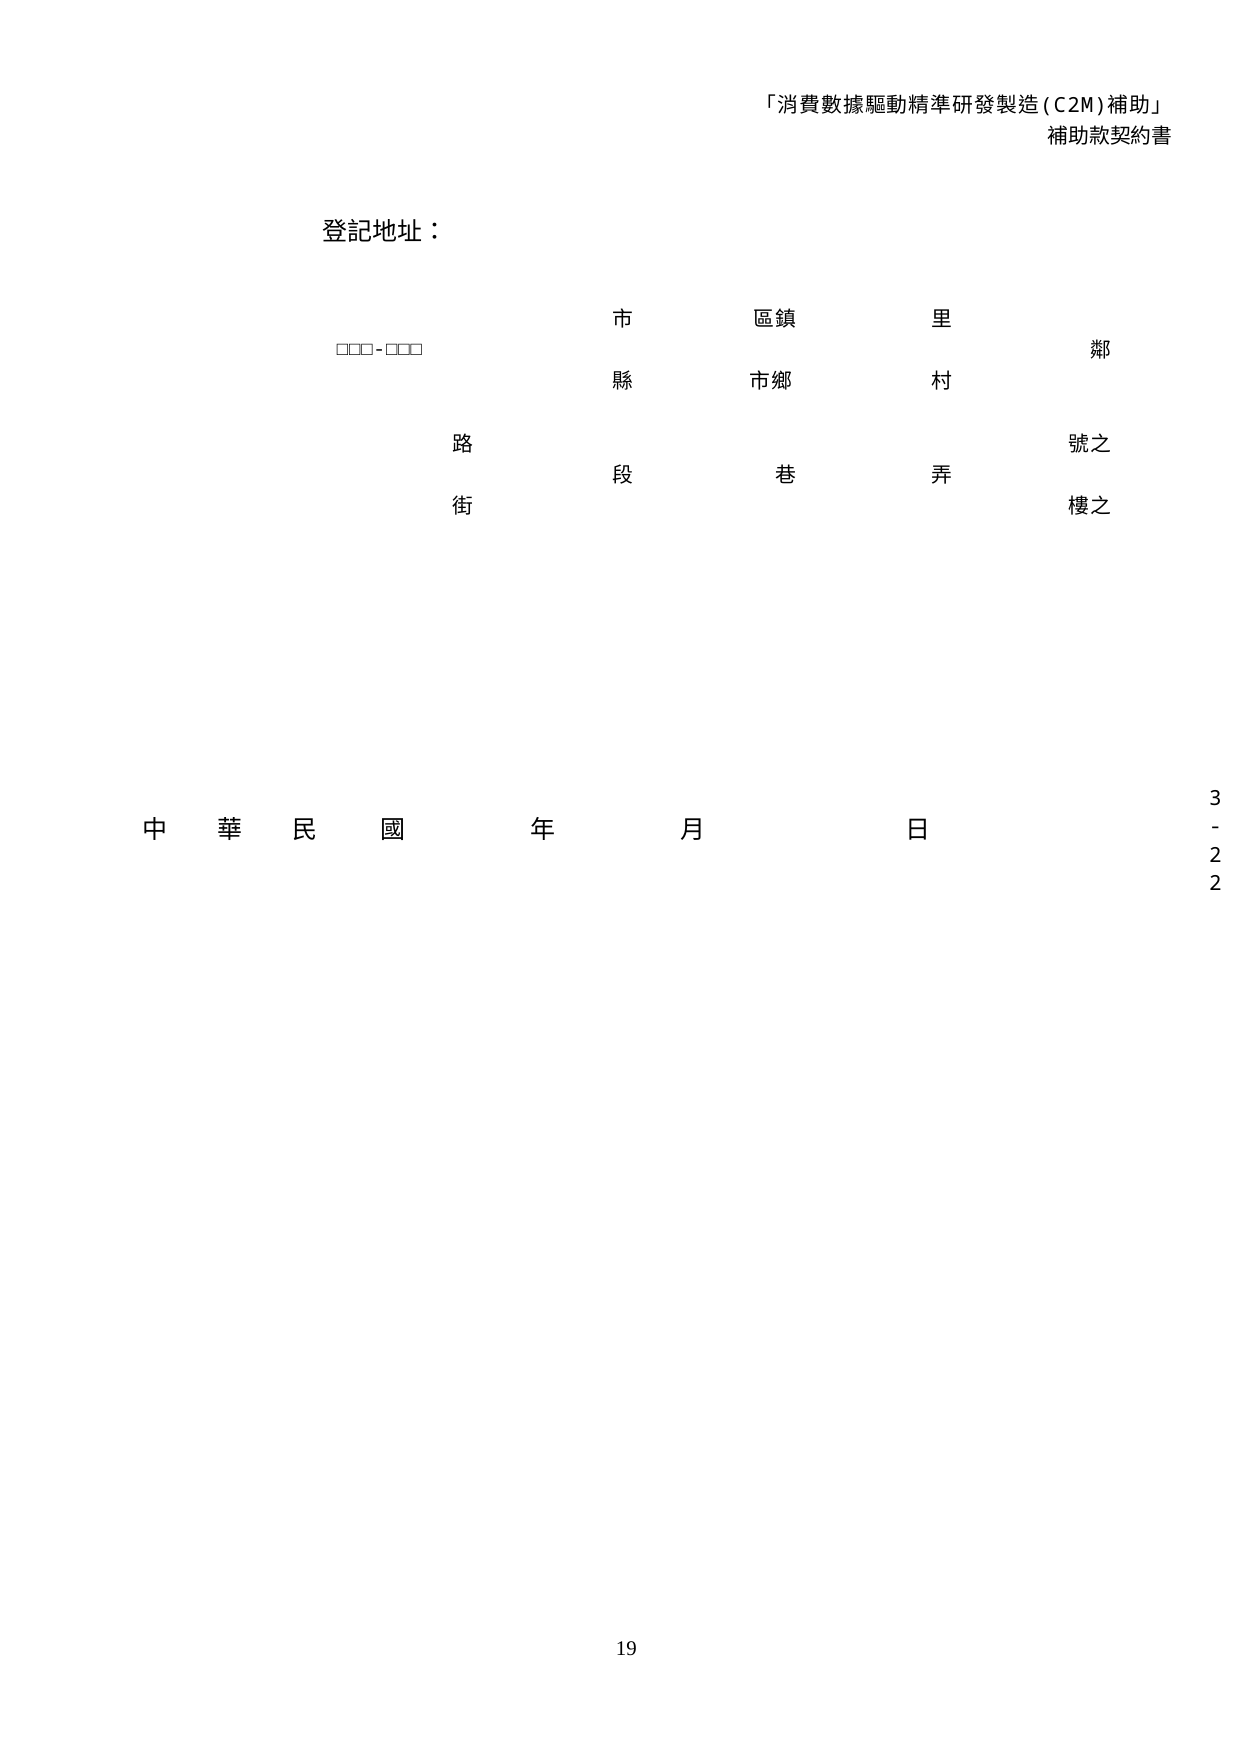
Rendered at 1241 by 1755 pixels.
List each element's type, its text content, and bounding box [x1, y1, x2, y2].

table_cell 段 [485, 400, 644, 525]
text 登記地址： [174, 188, 1122, 250]
table_header 市 縣 [485, 275, 644, 400]
text [1190, 775, 1240, 1638]
table_cell 路 街 [325, 400, 485, 525]
table_cell 弄 [804, 400, 963, 525]
table_cell 號之 樓之 [963, 400, 1122, 525]
table_cell 巷 [644, 400, 803, 525]
table_header □□□-□□□ [325, 275, 485, 400]
text 中 華 民 國 年 月 日 [130, 786, 1122, 848]
text 3-22 [1205, 783, 1225, 897]
table_header 鄰 [963, 275, 1122, 400]
table_header 里 村 [804, 275, 963, 400]
table_header 區鎮 市鄉 [644, 275, 803, 400]
